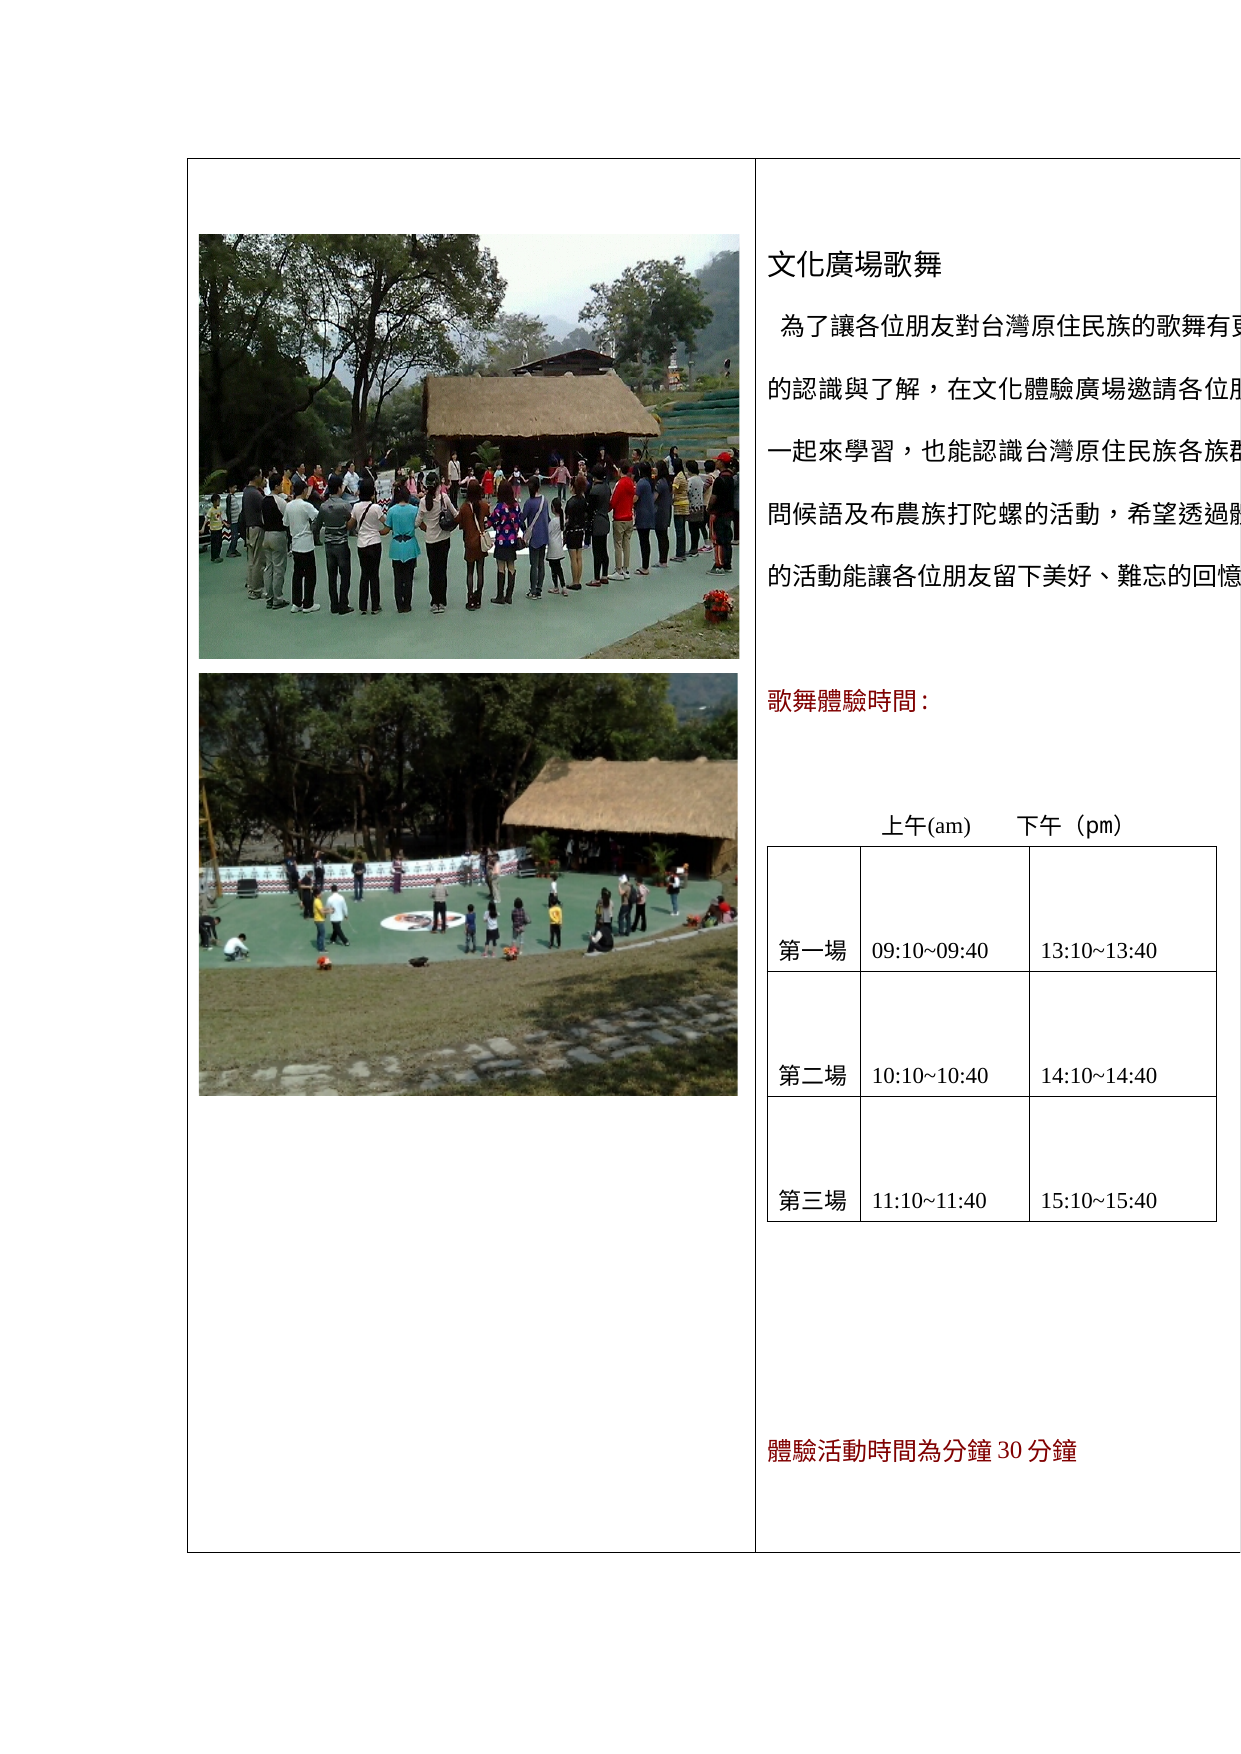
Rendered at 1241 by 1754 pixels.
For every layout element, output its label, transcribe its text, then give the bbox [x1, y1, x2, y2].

table_cell 第三場 [768, 1097, 860, 1221]
table_header 13:10~13:40 [1030, 847, 1216, 971]
table_header 第一場 [768, 847, 860, 971]
table_cell 第二場 [768, 972, 860, 1096]
table_cell 15:10~15:40 [1030, 1097, 1216, 1221]
table_cell 14:10~14:40 [1030, 972, 1216, 1096]
table_header 文化廣場歌舞 為了讓各位朋友對台灣原住民族的歌舞有更深的認識與了解，在文化體驗廣場邀請各位朋友一起來學習，也能認識台灣原住民族各族群的問候語及布農族打陀螺的活動，希望透過體驗的活動能讓各位朋友留下美好、難忘的回憶。 歌舞體驗時間: 上午(am) 下午（pm） 體驗活動時間為分鐘30分鐘 陀螺體驗活動 意義：打陀螺活動是布農族人在除 草祭儀結束後，布農族人會打起陀螺，祈望小米像陀螺快速旋轉(快速成長)。 體驗活動時間： 全天候am09:00~pm16:20分 體驗活動地點:塔瑪麓灣區（下段）文化廣場 [756, 159, 1240, 1552]
table_header 09:10~09:40 [861, 847, 1029, 971]
table_header [188, 159, 755, 1552]
table_cell 11:10~11:40 [861, 1097, 1029, 1221]
table_cell 10:10~10:40 [861, 972, 1029, 1096]
